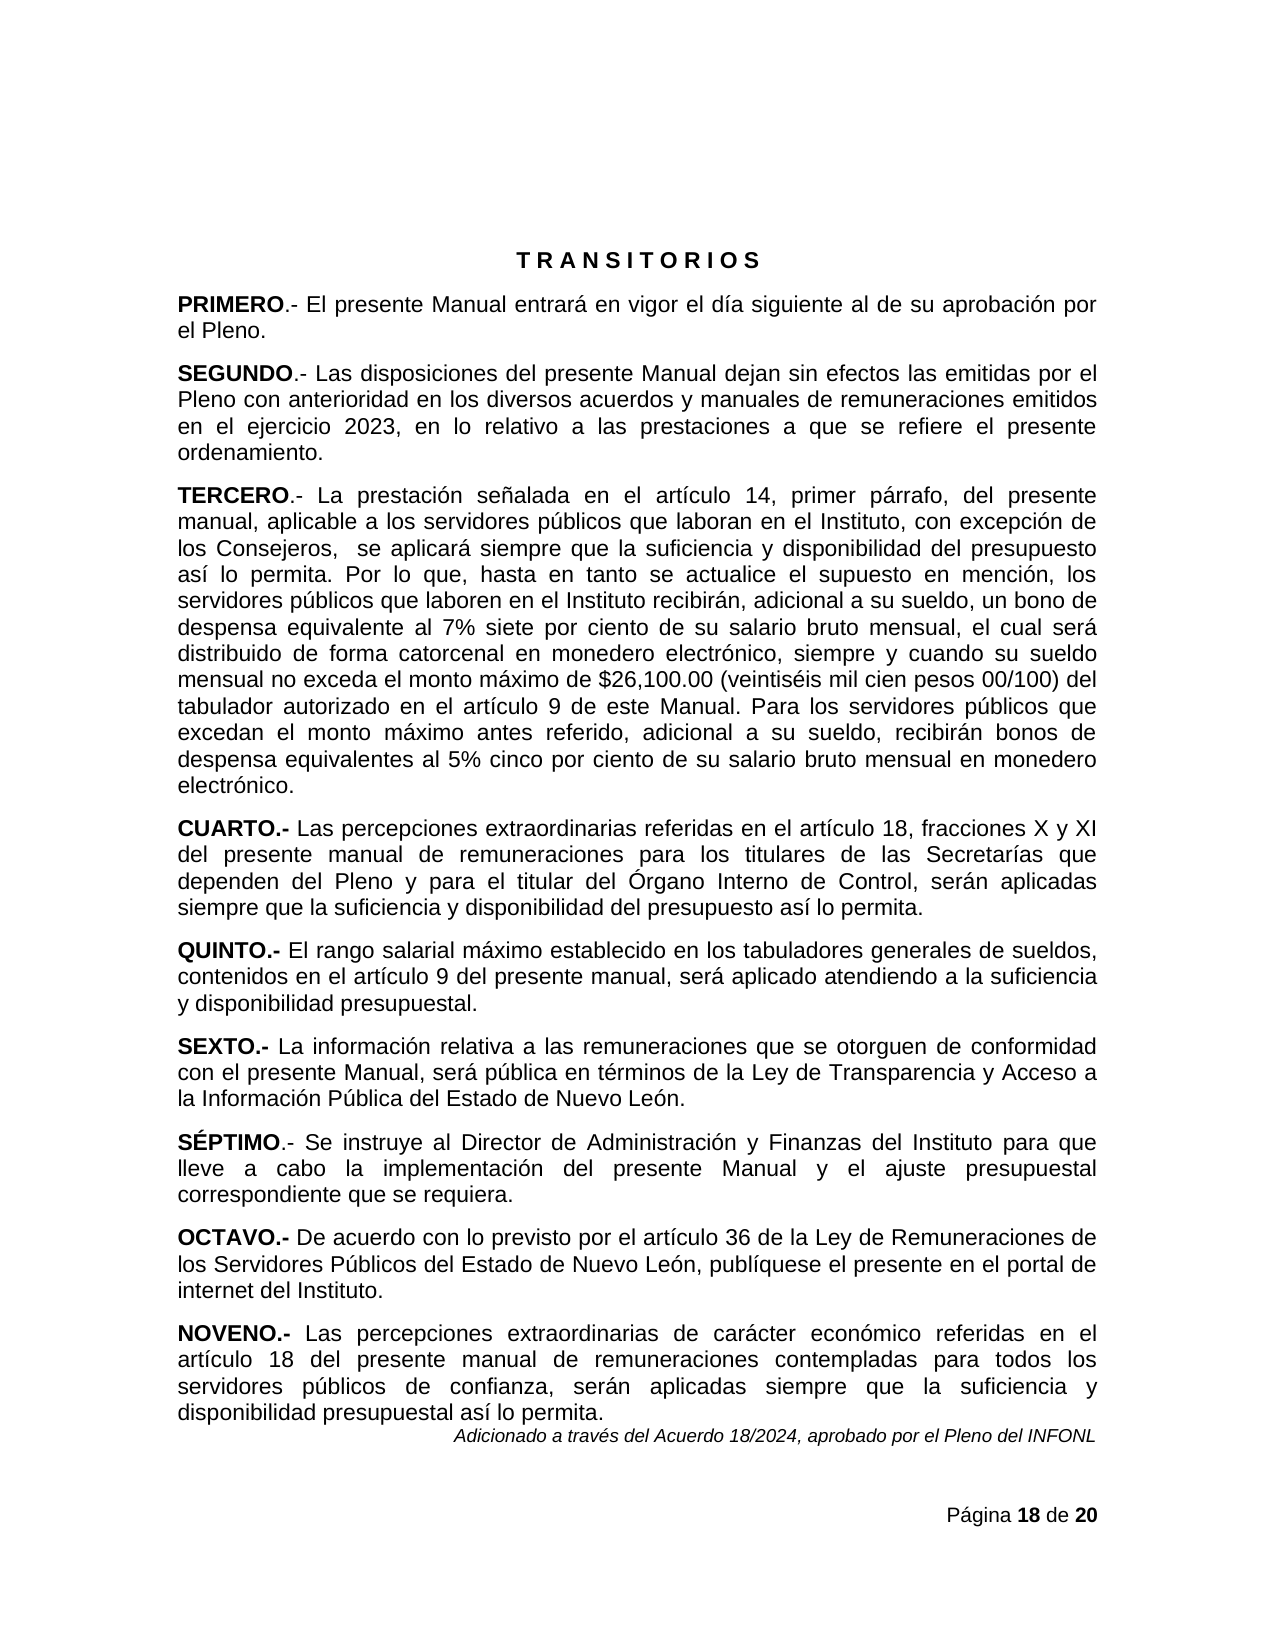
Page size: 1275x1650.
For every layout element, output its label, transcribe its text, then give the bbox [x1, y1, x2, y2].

text OCTAVO.- De acuerdo con lo previsto por el artículo 36 de la Ley de Remuneraciones de los Servidores Públicos del Estado de Nuevo León, publíquese el presente en el portal de internet del Instituto. [177, 1224, 1098, 1303]
text T R A N S I T O R I O S [177, 247, 1098, 274]
text QUINTO.- El rango salarial máximo establecido en los tabuladores generales de sueldos, contenidos en el artículo 9 del presente manual, será aplicado atendiendo a la suficiencia y disponibilidad presupuestal. [177, 937, 1098, 1016]
text SÉPTIMO.- Se instruye al Director de Administración y Finanzas del Instituto para que lleve a cabo la implementación del presente Manual y el ajuste presupuestal correspondiente que se requiera. [177, 1128, 1098, 1207]
text SEXTO.- La información relativa a las remuneraciones que se otorguen de conformidad con el presente Manual, será pública en términos de la Ley de Transparencia y Acceso a la Información Pública del Estado de Nuevo León. [177, 1033, 1098, 1112]
text SEGUNDO.- Las disposiciones del presente Manual dejan sin efectos las emitidas por el Pleno con anterioridad en los diversos acuerdos y manuales de remuneraciones emitidos en el ejercicio 2023, en lo relativo a las prestaciones a que se refiere el presente ordenamiento. [177, 360, 1098, 465]
text CUARTO.- Las percepciones extraordinarias referidas en el artículo 18, fracciones X y XI del presente manual de remuneraciones para los titulares de las Secretarías que dependen del Pleno y para el titular del Órgano Interno de Control, serán aplicadas siempre que la suficiencia y disponibilidad del presupuesto así lo permita. [177, 815, 1098, 920]
text NOVENO.- Las percepciones extraordinarias de carácter económico referidas en el artículo 18 del presente manual de remuneraciones contempladas para todos los servidores públicos de confianza, serán aplicadas siempre que la suficiencia y disponibilidad presupuestal así lo permita. [177, 1320, 1098, 1425]
text PRIMERO.- El presente Manual entrará en vigor el día siguiente al de su aprobación por el Pleno. [177, 291, 1098, 343]
text TERCERO.- La prestación señalada en el artículo 14, primer párrafo, del presente manual, aplicable a los servidores públicos que laboran en el Instituto, con excepción de los Consejeros, se aplicará siempre que la suficiencia y disponibilidad del presupuesto así lo permita. Por lo que, hasta en tanto se actualice el supuesto en mención, los servidores públicos que laboren en el Instituto recibirán, adicional a su sueldo, un bono de despensa equivalente al 7% siete por ciento de su salario bruto mensual, el cual será distribuido de forma catorcenal en monedero electrónico, siempre y cuando su sueldo mensual no exceda el monto máximo de $26,100.00 (veintiséis mil cien pesos 00/100) del tabulador autorizado en el artículo 9 de este Manual. Para los servidores públicos que excedan el monto máximo antes referido, adicional a su sueldo, recibirán bonos de despensa equivalentes al 5% cinco por ciento de su salario bruto mensual en monedero electrónico. [177, 482, 1098, 798]
text Adicionado a través del Acuerdo 18/2024, aprobado por el Pleno del INFONL [177, 1425, 1098, 1447]
